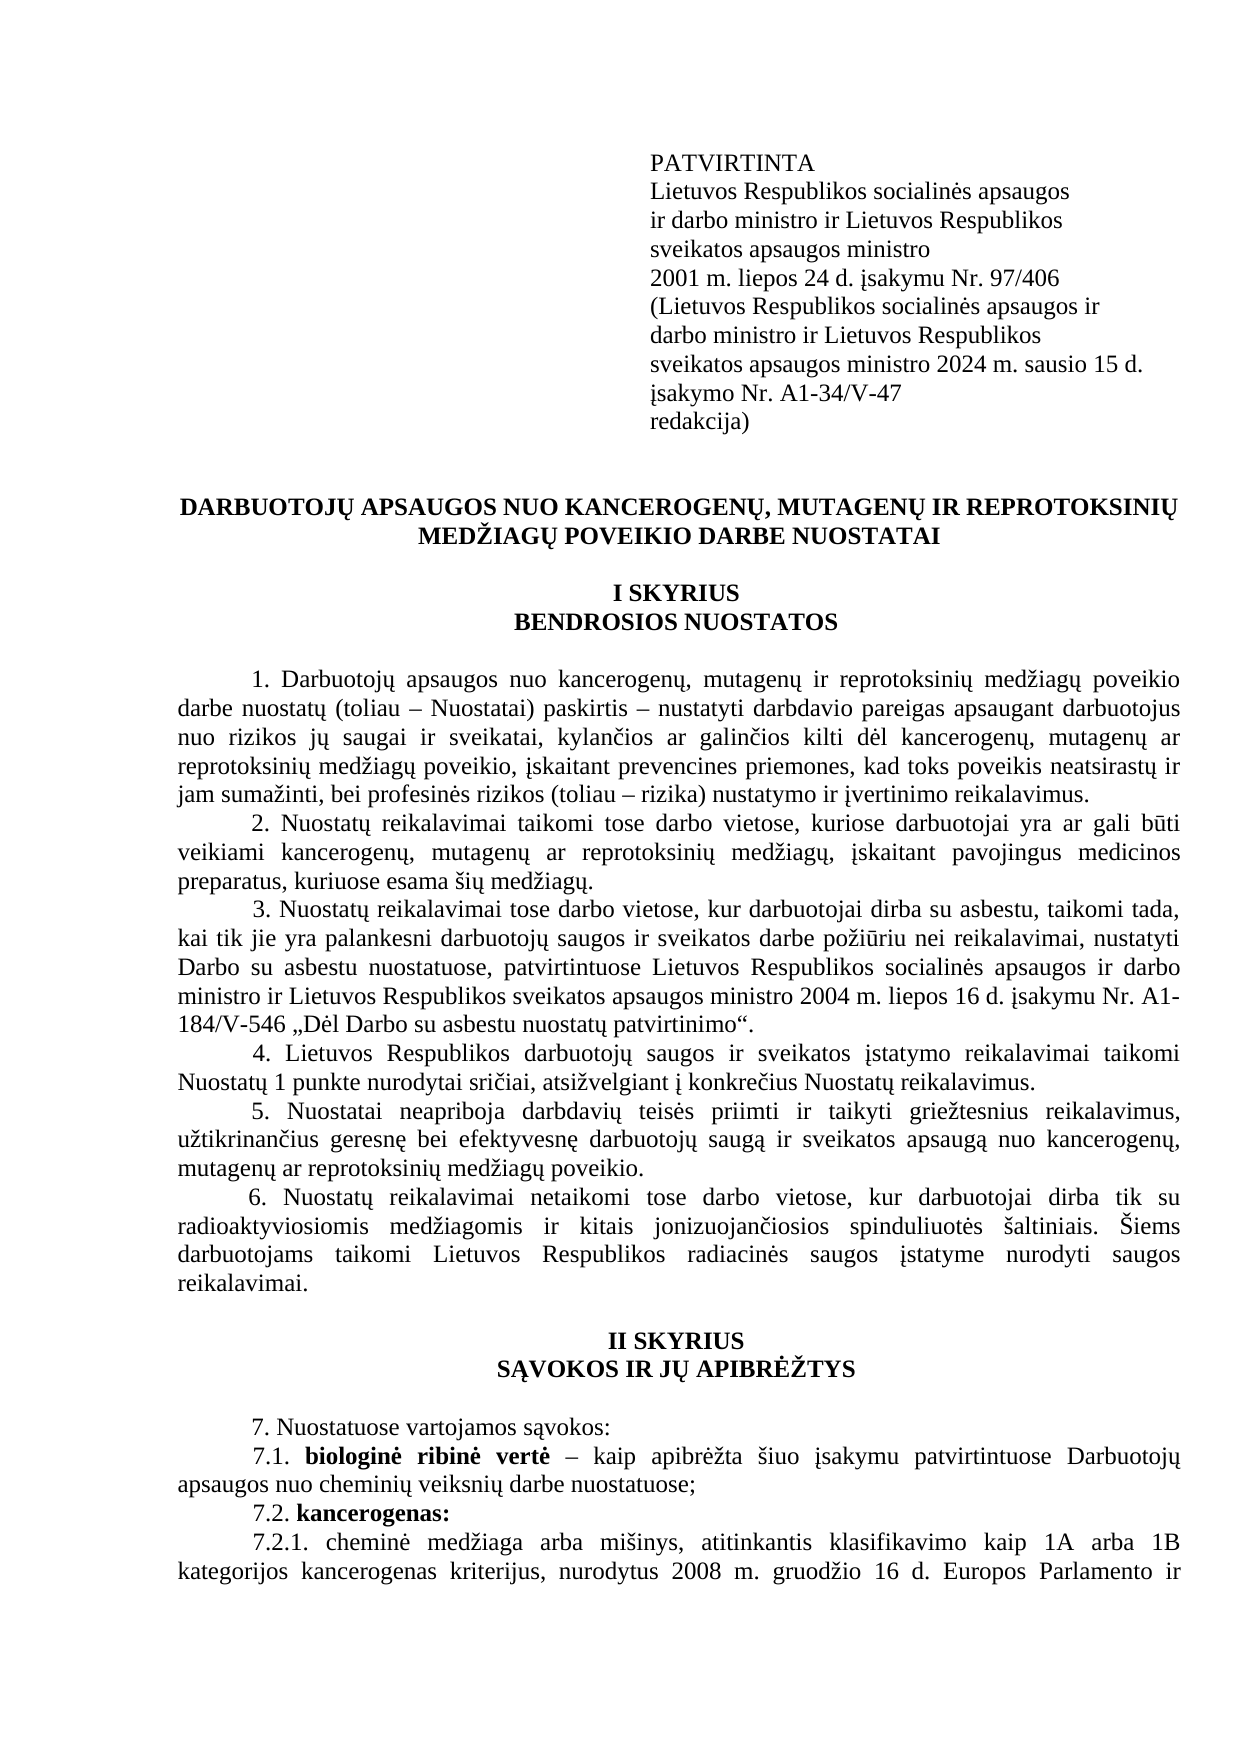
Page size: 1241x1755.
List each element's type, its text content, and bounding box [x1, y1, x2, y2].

text (Lietuvos Respublikos socialinės apsaugos ir [177, 291, 1181, 320]
text 1. Darbuotojų apsaugos nuo kancerogenų, mutagenų ir reprotoksinių medžiagų poveikio darbe nuostatų (toliau – Nuostatai) paskirtis – nustatyti darbdavio pareigas apsaugant darbuotojus nuo rizikos jų saugai ir sveikatai, kylančios ar galinčios kilti dėl kancerogenų, mutagenų ar reprotoksinių medžiagų poveikio, įskaitant prevencines priemones, kad toks poveikis neatsirastų ir jam sumažinti, bei profesinės rizikos (toliau – rizika) nustatymo ir įvertinimo reikalavimus. [177, 664, 1181, 808]
text sveikatos apsaugos ministro [177, 234, 1181, 263]
text ir darbo ministro ir Lietuvos Respublikos [177, 205, 1181, 234]
text 7.1. biologinė ribinė vertė – kaip apibrėžta šiuo įsakymu patvirtintuose Darbuotojų apsaugos nuo cheminių veiksnių darbe nuostatuose; [177, 1441, 1181, 1498]
text 7.2. kancerogenas: [177, 1498, 1181, 1527]
text PATVIRTINTA [177, 148, 1181, 176]
text 2001 m. liepos 24 d. įsakymu Nr. 97/406 [177, 263, 1181, 291]
text II SKYRIUS SĄVOKOS IR JŲ APIBRĖŽTYS [177, 1326, 1181, 1383]
text 6. Nuostatų reikalavimai netaikomi tose darbo vietose, kur darbuotojai dirba tik su radioaktyviosiomis medžiagomis ir kitais jonizuojančiosios spinduliuotės šaltiniais. Šiems darbuotojams taikomi Lietuvos Respublikos radiacinės saugos įstatyme nurodyti saugos reikalavimai. [177, 1182, 1181, 1297]
text 3. Nuostatų reikalavimai tose darbo vietose, kur darbuotojai dirba su asbestu, taikomi tada, kai tik jie yra palankesni darbuotojų saugos ir sveikatos darbe požiūriu nei reikalavimai, nustatyti Darbo su asbestu nuostatuose, patvirtintuose Lietuvos Respublikos socialinės apsaugos ir darbo ministro ir Lietuvos Respublikos sveikatos apsaugos ministro 2004 m. liepos 16 d. įsakymu Nr. A1-184/V-546 „Dėl Darbo su asbestu nuostatų patvirtinimo“. [177, 894, 1181, 1038]
text 5. Nuostatai neapriboja darbdavių teisės priimti ir taikyti griežtesnius reikalavimus, užtikrinančius geresnę bei efektyvesnę darbuotojų saugą ir sveikatos apsaugą nuo kancerogenų, mutagenų ar reprotoksinių medžiagų poveikio. [177, 1096, 1181, 1182]
text įsakymo Nr. A1-34/V-47 [177, 378, 1181, 406]
text sveikatos apsaugos ministro 2024 m. sausio 15 d. [177, 349, 1181, 378]
text redakcija) [177, 406, 1181, 435]
text Lietuvos Respublikos socialinės apsaugos [177, 176, 1181, 205]
text 2. Nuostatų reikalavimai taikomi tose darbo vietose, kuriose darbuotojai yra ar gali būti veikiami kancerogenų, mutagenų ar reprotoksinių medžiagų, įskaitant pavojingus medicinos preparatus, kuriuose esama šių medžiagų. [177, 808, 1181, 894]
text darbo ministro ir Lietuvos Respublikos [177, 320, 1181, 349]
text DARBUOTOJŲ APSAUGOS NUO KANCEROGENŲ, MUTAGENŲ ir reprotoksinių medžiagų POVEIKIO DARBE NUOSTATAI [177, 492, 1181, 549]
text 7. Nuostatuose vartojamos sąvokos: [177, 1412, 1181, 1441]
text 4. Lietuvos Respublikos darbuotojų saugos ir sveikatos įstatymo reikalavimai taikomi Nuostatų 1 punkte nurodytai sričiai, atsižvelgiant į konkrečius Nuostatų reikalavimus. [177, 1038, 1181, 1096]
text I SKYRIUS BENDROSIOS NUOSTATOS [177, 578, 1181, 636]
text 7.2.1. cheminė medžiaga arba mišinys, atitinkantis klasifikavimo kaip 1A arba 1B kategorijos kancerogenas kriterijus, nurodytus 2008 m. gruodžio 16 d. Europos Parlamento ir [177, 1527, 1181, 1584]
